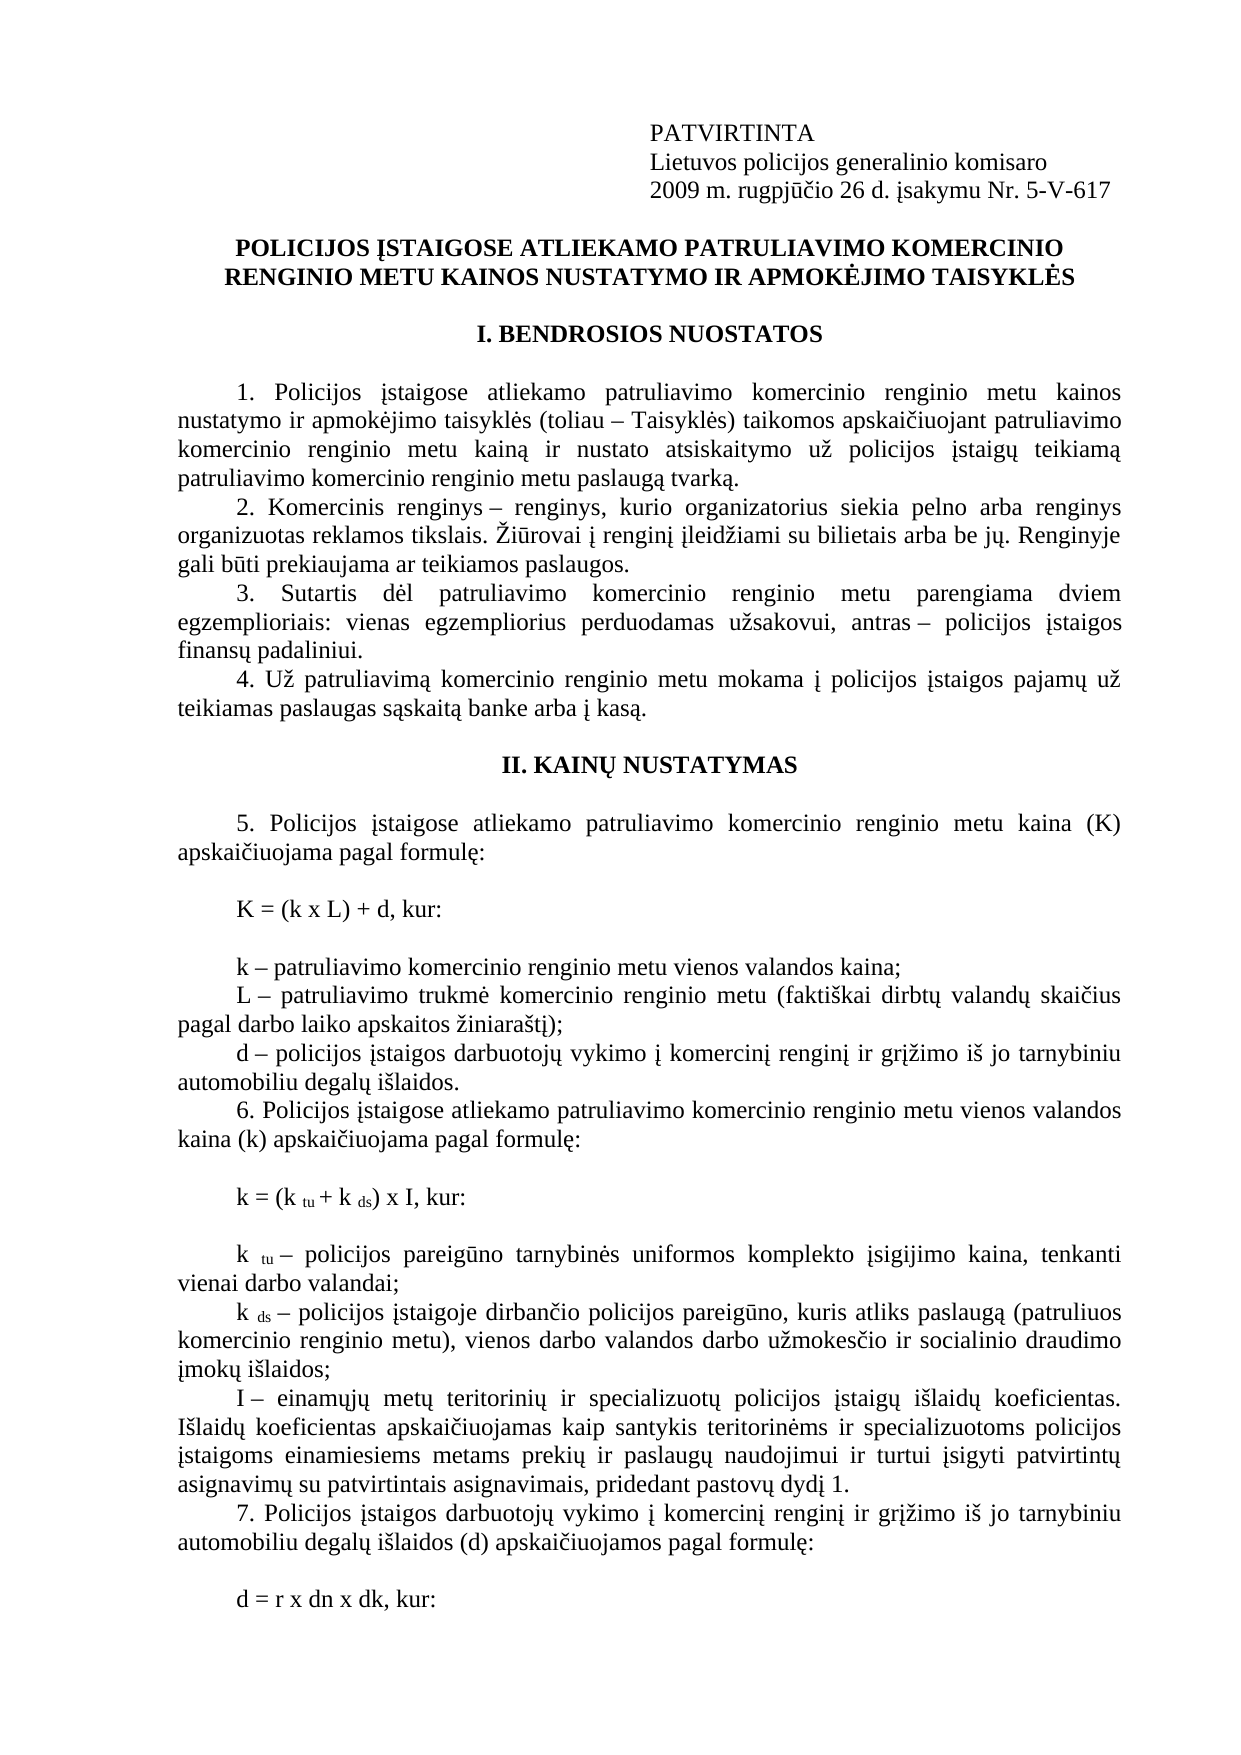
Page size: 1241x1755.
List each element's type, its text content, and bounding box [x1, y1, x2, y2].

text k tu – policijos pareigūno tarnybinės uniformos komplekto įsigijimo kaina, tenkanti vienai darbo valandai; [177, 1239, 1122, 1297]
text K = (k x L) + d, kur: [177, 894, 1122, 923]
text k ds – policijos įstaigoje dirbančio policijos pareigūno, kuris atliks paslaugą (patruliuos komercinio renginio metu), vienos darbo valandos darbo užmokesčio ir socialinio draudimo įmokų išlaidos; [177, 1297, 1122, 1383]
text I – einamųjų metų teritorinių ir specializuotų policijos įstaigų išlaidų koeficientas. Išlaidų koeficientas apskaičiuojamas kaip santykis teritorinėms ir specializuotoms policijos įstaigoms einamiesiems metams prekių ir paslaugų naudojimui ir turtui įsigyti patvirtintų asignavimų su patvirtintais asignavimais, pridedant pastovų dydį 1. [177, 1383, 1122, 1498]
text 5. Policijos įstaigose atliekamo patruliavimo komercinio renginio metu kaina (K) apskaičiuojama pagal formulę: [177, 808, 1122, 866]
text 7. Policijos įstaigos darbuotojų vykimo į komercinį renginį ir grįžimo iš jo tarnybiniu automobiliu degalų išlaidos (d) apskaičiuojamos pagal formulę: [177, 1498, 1122, 1556]
text L – patruliavimo trukmė komercinio renginio metu (faktiškai dirbtų valandų skaičius pagal darbo laiko apskaitos žiniaraštį); [177, 981, 1122, 1038]
text 1. Policijos įstaigose atliekamo patruliavimo komercinio renginio metu kainos nustatymo ir apmokėjimo taisyklės (toliau – Taisyklės) taikomos apskaičiuojant patruliavimo komercinio renginio metu kainą ir nustato atsiskaitymo už policijos įstaigų teikiamą patruliavimo komercinio renginio metu paslaugą tvarką. [177, 377, 1122, 492]
text PATVIRTINTA [649, 118, 1122, 147]
text 4. Už patruliavimą komercinio renginio metu mokama į policijos įstaigos pajamų už teikiamas paslaugas sąskaitą banke arba į kasą. [177, 664, 1122, 722]
text POLICIJOS ĮSTAIGOSE ATLIEKAMO PATRULIAVIMO KOMERCINIO RENGINIO METU KAINOS NUSTATYMO IR APMOKĖJIMO TAISYKLĖS [177, 233, 1122, 291]
text d = r x dn x dk, kur: [177, 1584, 1122, 1613]
text II. KAINŲ NUSTATYMAS [177, 751, 1122, 779]
text 2. Komercinis renginys – renginys, kurio organizatorius siekia pelno arba renginys organizuotas reklamos tikslais. Žiūrovai į renginį įleidžiami su bilietais arba be jų. Renginyje gali būti prekiaujama ar teikiamos paslaugos. [177, 492, 1122, 578]
text 3. Sutartis dėl patruliavimo komercinio renginio metu parengiama dviem egzemplioriais: vienas egzempliorius perduodamas užsakovui, antras – policijos įstaigos finansų padaliniui. [177, 578, 1122, 664]
text k = (k tu + k ds) x I, kur: [177, 1182, 1122, 1211]
text d – policijos įstaigos darbuotojų vykimo į komercinį renginį ir grįžimo iš jo tarnybiniu automobiliu degalų išlaidos. [177, 1038, 1122, 1096]
text I. BENDROSIOS NUOSTATOS [177, 319, 1122, 348]
text k – patruliavimo komercinio renginio metu vienos valandos kaina; [177, 952, 1122, 981]
text Lietuvos policijos generalinio komisaro 2009 m. rugpjūčio 26 d. įsakymu Nr. 5-V-617 [649, 147, 1122, 204]
text 6. Policijos įstaigose atliekamo patruliavimo komercinio renginio metu vienos valandos kaina (k) apskaičiuojama pagal formulę: [177, 1096, 1122, 1153]
